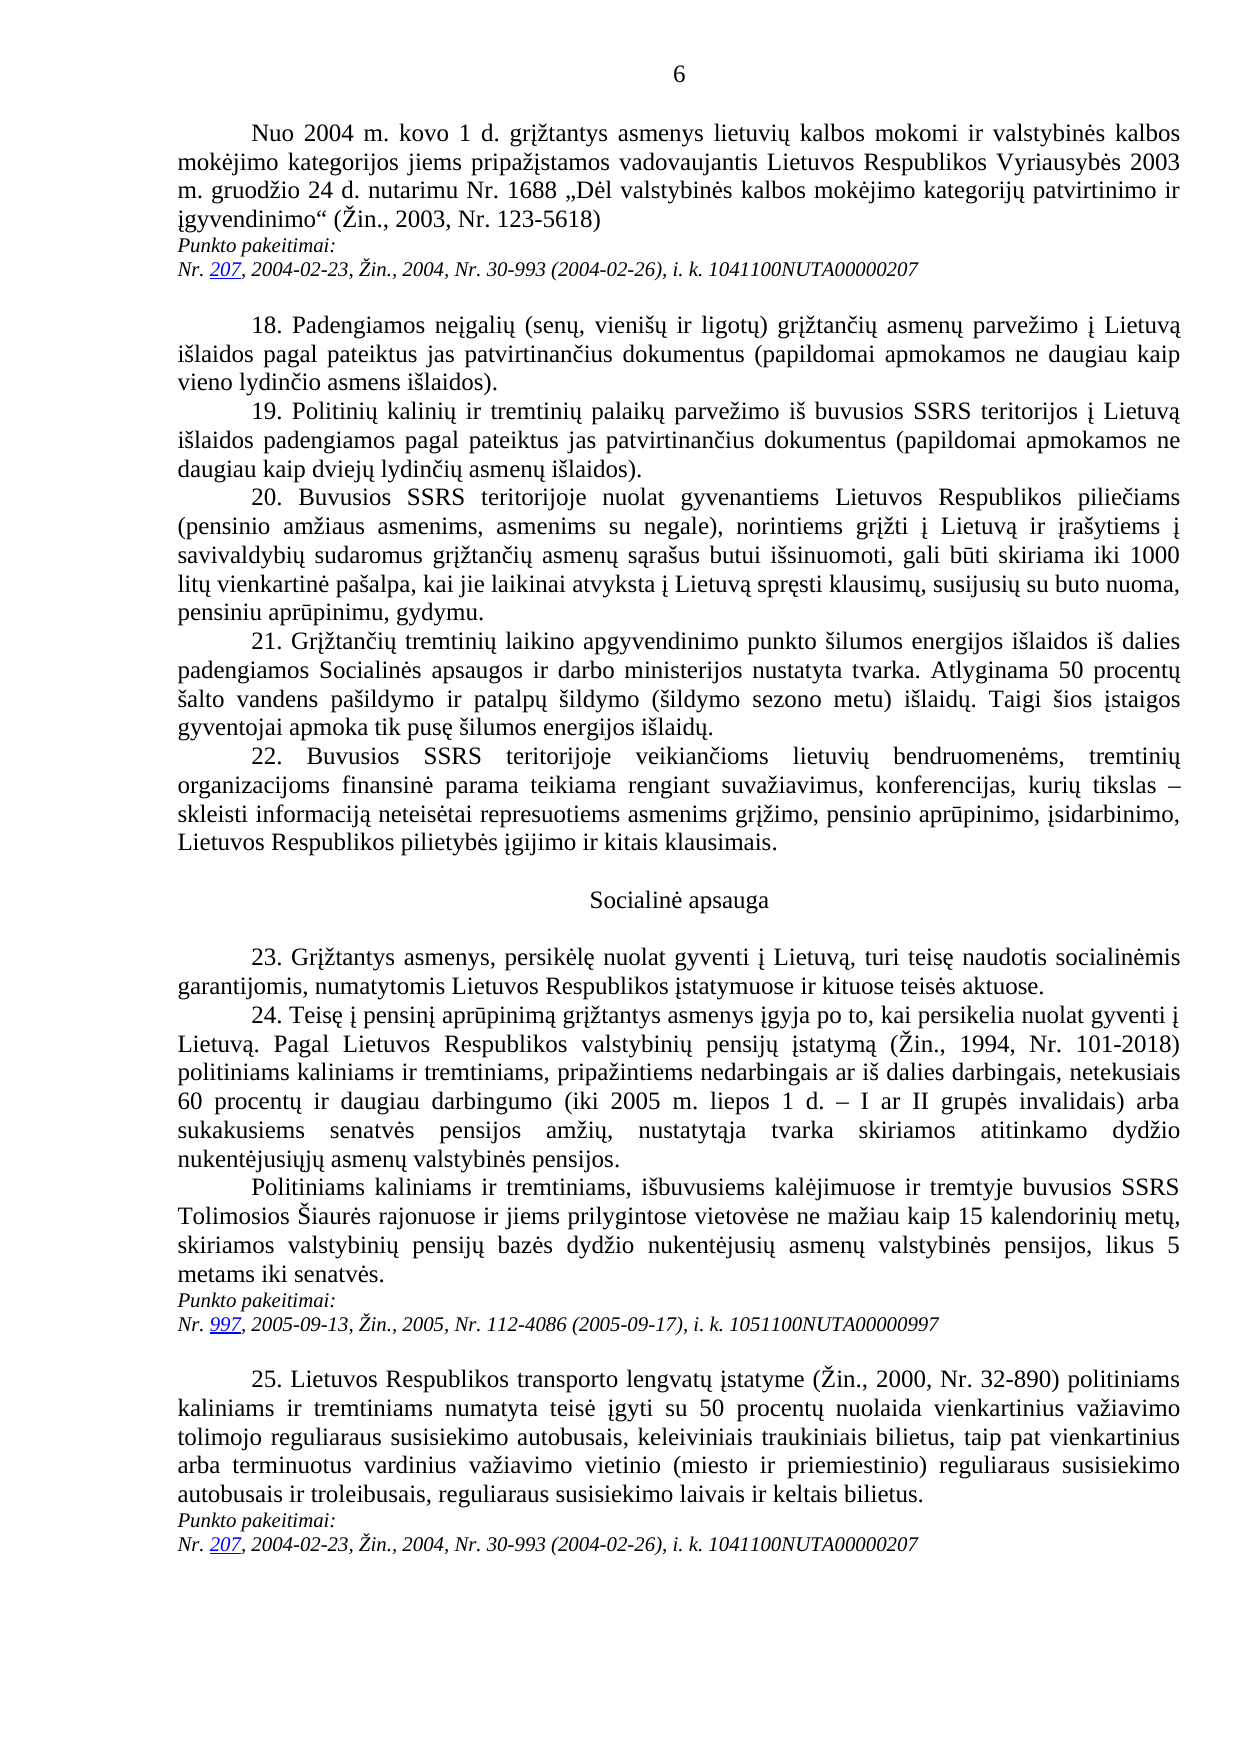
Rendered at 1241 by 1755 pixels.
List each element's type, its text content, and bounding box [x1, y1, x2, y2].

text Nr. 207, 2004-02-23, Žin., 2004, Nr. 30-993 (2004-02-26), i. k. 1041100NUTA00000207 [177, 257, 1181, 281]
text 25. Lietuvos Respublikos transporto lengvatų įstatyme (Žin., 2000, Nr. 32-890) politiniams kaliniams ir tremtiniams numatyta teisė įgyti su 50 procentų nuolaida vienkartinius važiavimo tolimojo reguliaraus susisiekimo autobusais, keleiviniais traukiniais bilietus, taip pat vienkartinius arba terminuotus vardinius važiavimo vietinio (miesto ir priemiestinio) reguliaraus susisiekimo autobusais ir troleibusais, reguliaraus susisiekimo laivais ir keltais bilietus. [177, 1364, 1181, 1508]
text Nuo 2004 m. kovo 1 d. grįžtantys asmenys lietuvių kalbos mokomi ir valstybinės kalbos mokėjimo kategorijos jiems pripažįstamos vadovaujantis Lietuvos Respublikos Vyriausybės 2003 m. gruodžio 24 d. nutarimu Nr. 1688 „Dėl valstybinės kalbos mokėjimo kategorijų patvirtinimo ir įgyvendinimo“ (Žin., 2003, Nr. 123-5618) [177, 118, 1181, 233]
text Nr. 207, 2004-02-23, Žin., 2004, Nr. 30-993 (2004-02-26), i. k. 1041100NUTA00000207 [177, 1532, 1181, 1556]
text 24. Teisę į pensinį aprūpinimą grįžtantys asmenys įgyja po to, kai persikelia nuolat gyventi į Lietuvą. Pagal Lietuvos Respublikos valstybinių pensijų įstatymą (Žin., 1994, Nr. 101-2018) politiniams kaliniams ir tremtiniams, pripažintiems nedarbingais ar iš dalies darbingais, netekusiais 60 procentų ir daugiau darbingumo (iki 2005 m. liepos 1 d. – I ar II grupės invalidais) arba sukakusiems senatvės pensijos amžių, nustatytąja tvarka skiriamos atitinkamo dydžio nukentėjusiųjų asmenų valstybinės pensijos. [177, 1000, 1181, 1172]
text 22. Buvusios SSRS teritorijoje veikiančioms lietuvių bendruomenėms, tremtinių organizacijoms finansinė parama teikiama rengiant suvažiavimus, konferencijas, kurių tikslas – skleisti informaciją neteisėtai represuotiems asmenims grįžimo, pensinio aprūpinimo, įsidarbinimo, Lietuvos Respublikos pilietybės įgijimo ir kitais klausimais. [177, 741, 1181, 856]
text Socialinė apsauga [177, 885, 1181, 914]
text 20. Buvusios SSRS teritorijoje nuolat gyvenantiems Lietuvos Respublikos piliečiams (pensinio amžiaus asmenims, asmenims su negale), norintiems grįžti į Lietuvą ir įrašytiems į savivaldybių sudaromus grįžtančių asmenų sąrašus butui išsinuomoti, gali būti skiriama iki 1000 litų vienkartinė pašalpa, kai jie laikinai atvyksta į Lietuvą spręsti klausimų, susijusių su buto nuoma, pensiniu aprūpinimu, gydymu. [177, 482, 1181, 626]
text Punkto pakeitimai: [177, 233, 1181, 257]
text 23. Grįžtantys asmenys, persikėlę nuolat gyventi į Lietuvą, turi teisę naudotis socialinėmis garantijomis, numatytomis Lietuvos Respublikos įstatymuose ir kituose teisės aktuose. [177, 942, 1181, 1000]
text 21. Grįžtančių tremtinių laikino apgyvendinimo punkto šilumos energijos išlaidos iš dalies padengiamos Socialinės apsaugos ir darbo ministerijos nustatyta tvarka. Atlyginama 50 procentų šalto vandens pašildymo ir patalpų šildymo (šildymo sezono metu) išlaidų. Taigi šios įstaigos gyventojai apmoka tik pusę šilumos energijos išlaidų. [177, 626, 1181, 741]
text Nr. 997, 2005-09-13, Žin., 2005, Nr. 112-4086 (2005-09-17), i. k. 1051100NUTA00000997 [177, 1312, 1181, 1336]
text 18. Padengiamos neįgalių (senų, vienišų ir ligotų) grįžtančių asmenų parvežimo į Lietuvą išlaidos pagal pateiktus jas patvirtinančius dokumentus (papildomai apmokamos ne daugiau kaip vieno lydinčio asmens išlaidos). [177, 310, 1181, 396]
text Politiniams kaliniams ir tremtiniams, išbuvusiems kalėjimuose ir tremtyje buvusios SSRS Tolimosios Šiaurės rajonuose ir jiems prilygintose vietovėse ne mažiau kaip 15 kalendorinių metų, skiriamos valstybinių pensijų bazės dydžio nukentėjusių asmenų valstybinės pensijos, likus 5 metams iki senatvės. [177, 1172, 1181, 1287]
text Punkto pakeitimai: [177, 1287, 1181, 1312]
text Punkto pakeitimai: [177, 1508, 1181, 1532]
text 19. Politinių kalinių ir tremtinių palaikų parvežimo iš buvusios SSRS teritorijos į Lietuvą išlaidos padengiamos pagal pateiktus jas patvirtinančius dokumentus (papildomai apmokamos ne daugiau kaip dviejų lydinčių asmenų išlaidos). [177, 396, 1181, 482]
